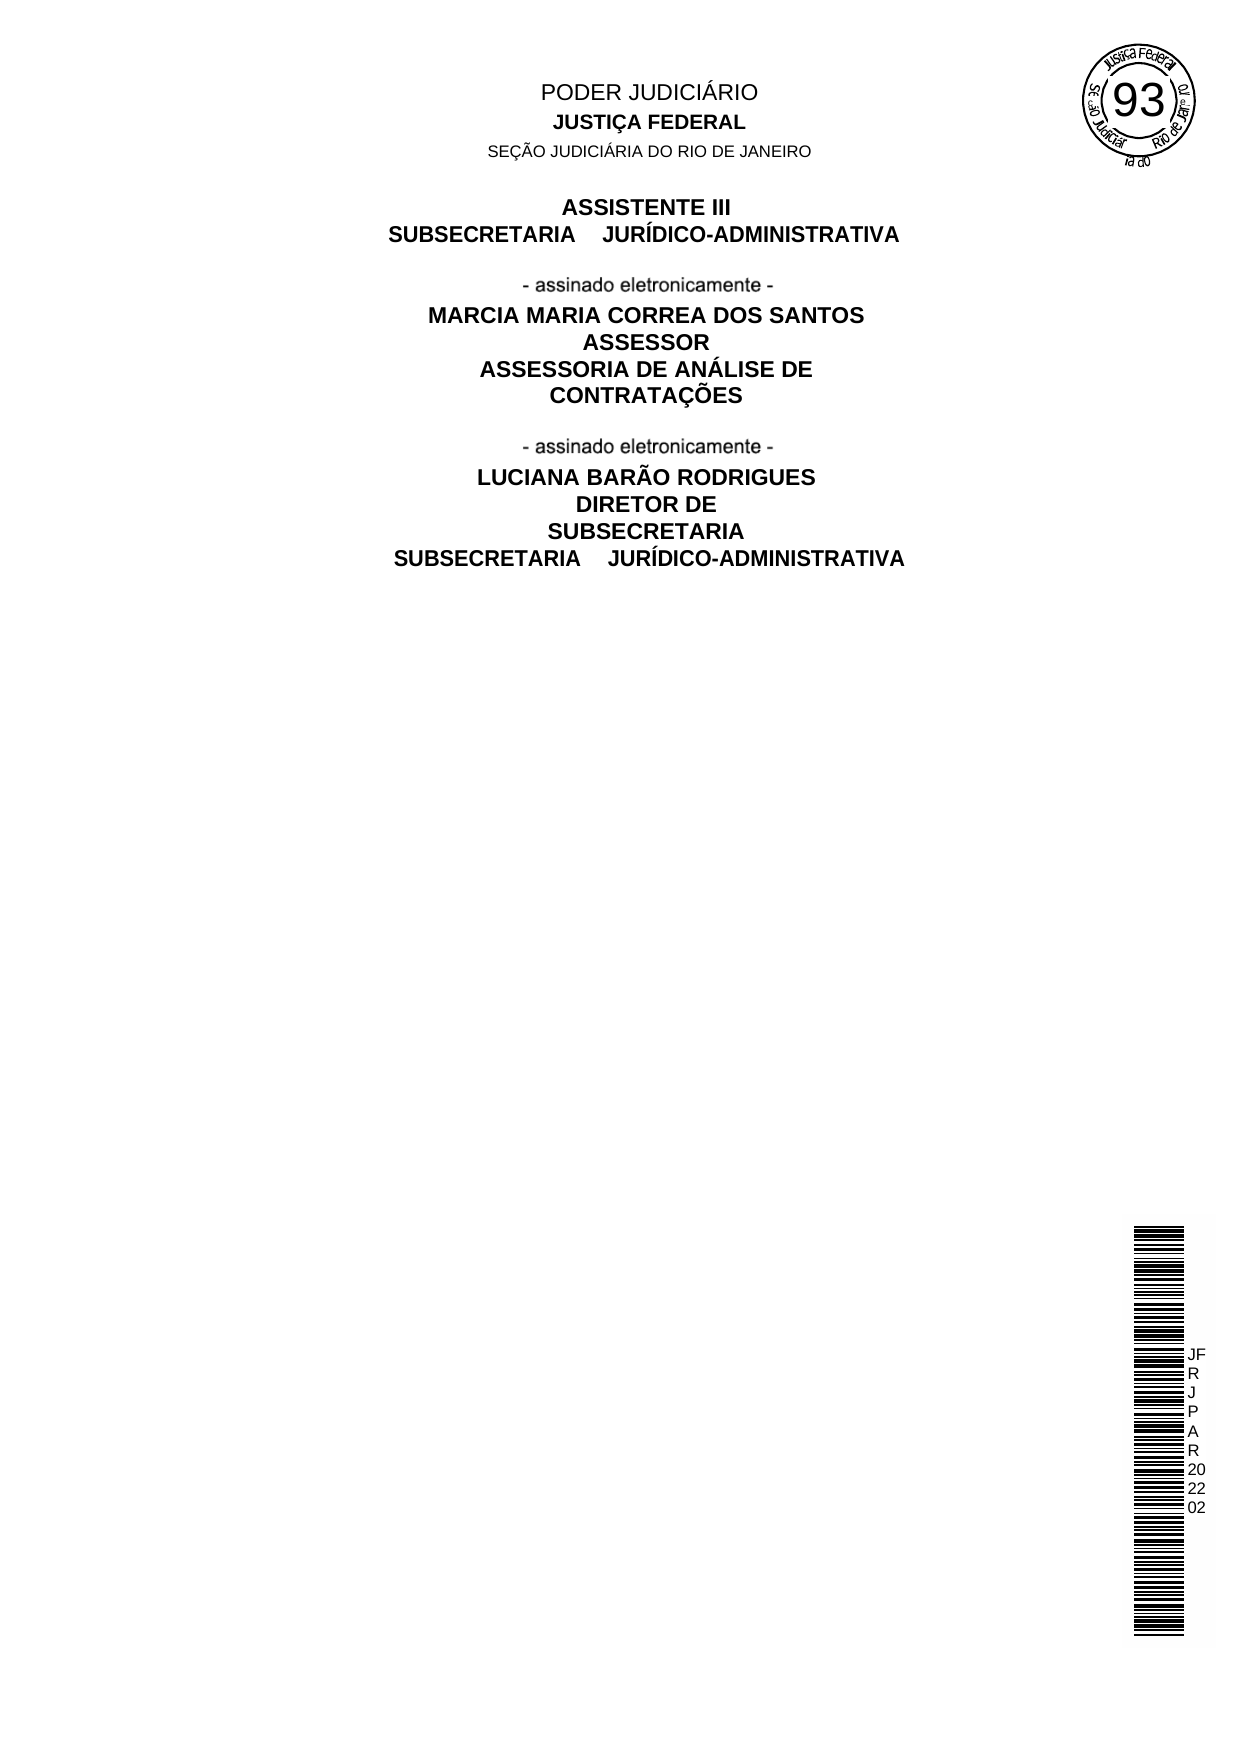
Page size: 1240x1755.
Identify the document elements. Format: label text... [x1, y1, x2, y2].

text MARCIA MARIA CORREA DOS SANTOS ASSESSOR [424, 302, 868, 356]
text JFRJPAR202202834A [1187, 1345, 1206, 1517]
text ç [1088, 97, 1100, 106]
text ASSISTENTE III SUBSECRETARIA JURÍDICO-ADMINISTRATIVA [388, 194, 915, 247]
text ASSESSORIA DE ANÁLISE DE CONTRATAÇÕES [380, 356, 912, 409]
text e [1180, 96, 1192, 105]
text LUCIANA BARÃO RODRIGUES DIRETOR DE SUBSECRETARIA [474, 464, 818, 544]
text SUBSECRETARIA JURÍDICO-ADMINISTRATIVA [380, 545, 919, 571]
